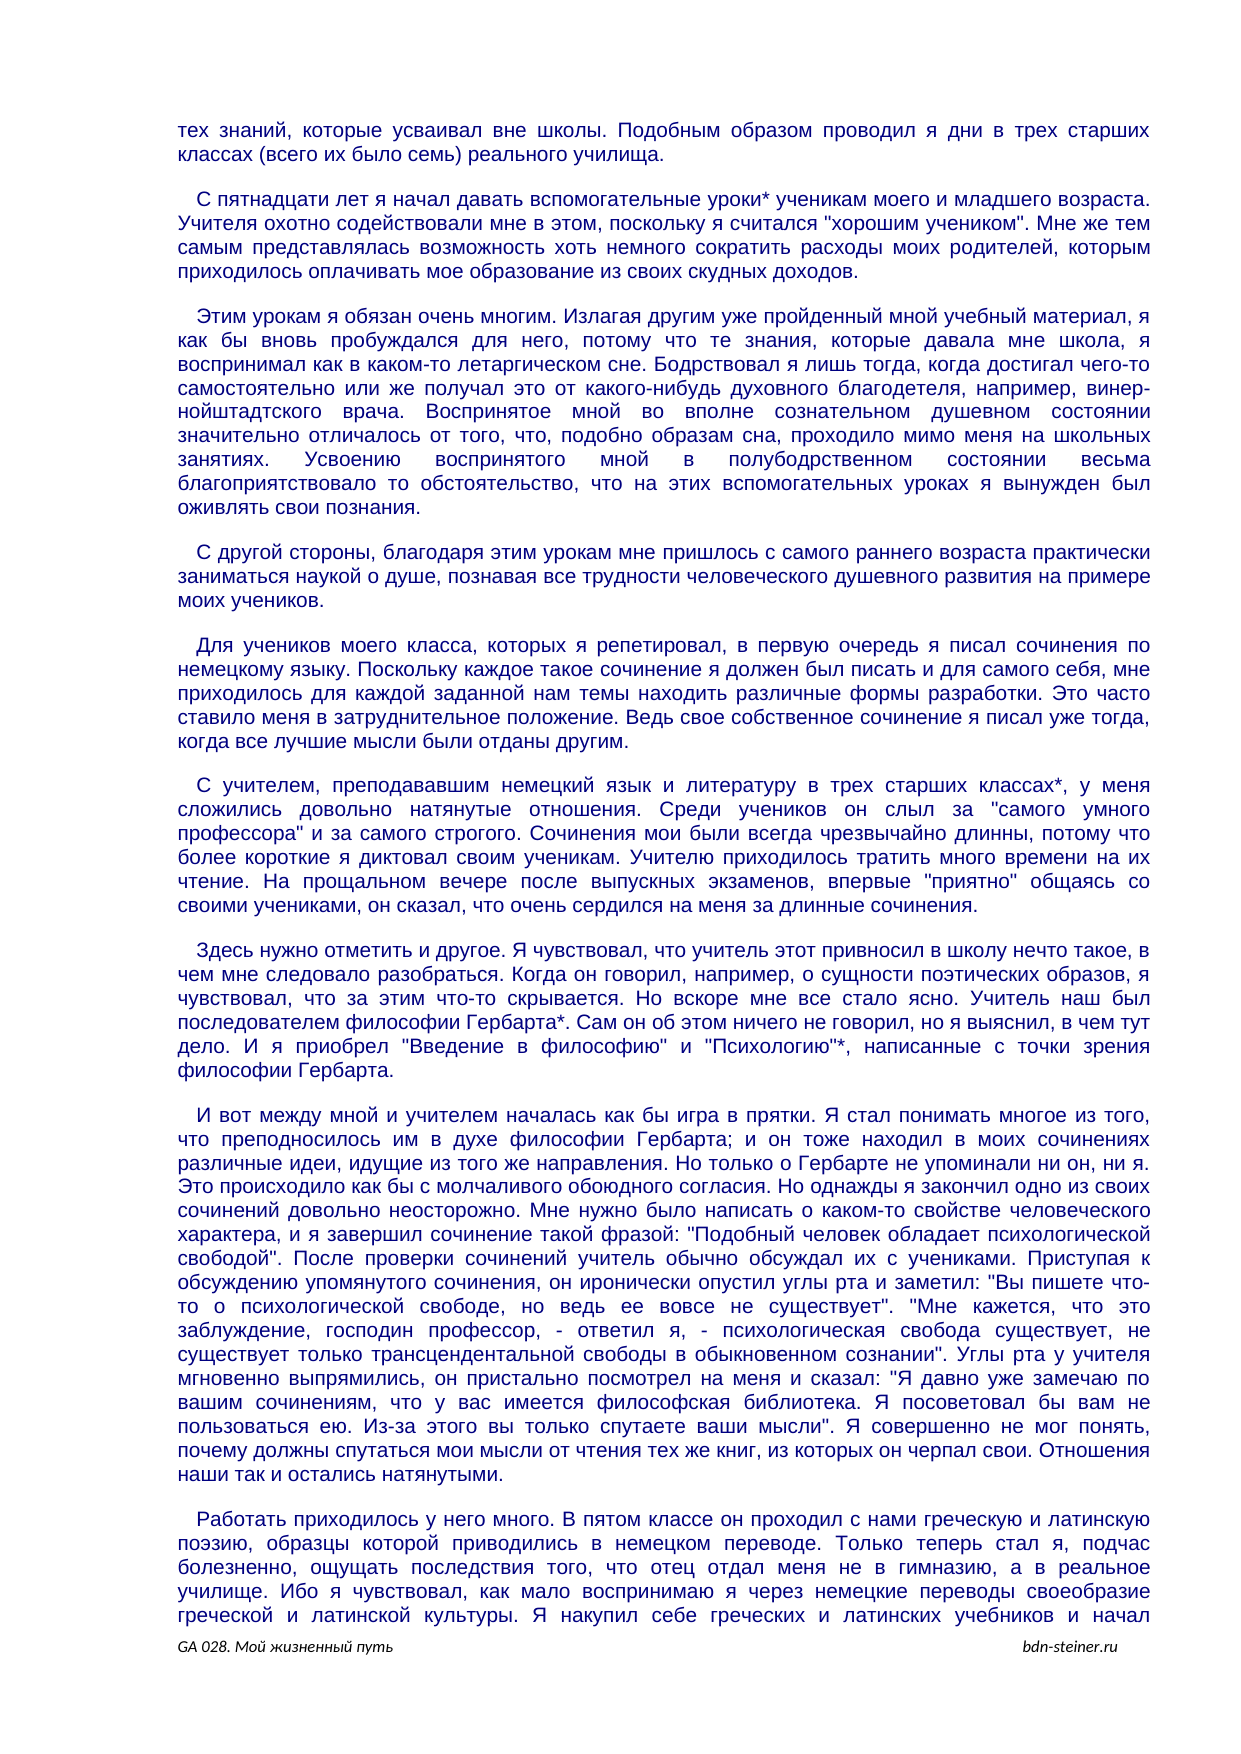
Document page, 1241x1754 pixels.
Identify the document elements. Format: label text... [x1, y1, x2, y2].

text С учителем, преподававшим немецкий язык и литературу в трех старших классах*, у меня сложились довольно натянутые отношения. Среди учеников он слыл за "самого умного профессора" и за самого строгого. Сочинения мои были всегда чрезвычайно длинны, потому что более короткие я диктовал своим ученикам. Учителю приходилось тратить много времени на их чтение. На прощальном вечере после выпускных экзаменов, впервые "приятно" общаясь со своими учениками, он сказал, что очень сердился на меня за длинные сочинения. [177, 773, 1152, 917]
text Работать приходилось у него много. В пятом классе он проходил с нами греческую и латинскую поэзию, образцы которой приводились в немецком переводе. Только теперь стал я, подчас болезненно, ощущать последствия того, что отец отдал меня не в гимназию, а в реальное училище. Ибо я чувствовал, как мало воспринимаю я через немецкие переводы своеобразие греческой и латинской культуры. Я накупил себе греческих и латинских учебников и начал [177, 1507, 1152, 1626]
text И вот между мной и учителем началась как бы игра в прятки. Я стал понимать многое из того, что преподносилось им в духе философии Гербарта; и он тоже находил в моих сочинениях различные идеи, идущие из того же направления. Но только о Гербарте не упоминали ни он, ни я. Это происходило как бы с молчаливого обоюдного согласия. Но однажды я закончил одно из своих сочинений довольно неосторожно. Мне нужно было написать о каком-то свойстве человеческого характера, и я завершил сочинение такой фразой: "Подобный человек обладает психологической свободой". После проверки сочинений учитель обычно обсуждал их с учениками. Приступая к обсуждению упомянутого сочинения, он иронически опустил углы рта и заметил: "Вы пишете что-то о психологической свободе, но ведь ее вовсе не существует". "Мне кажется, что это заблуждение, господин профессор, - ответил я, - психологическая свобода существует, не существует только трансцендентальной свободы в обыкновенном сознании". Углы рта у учителя мгновенно выпрямились, он пристально посмотрел на меня и сказал: "Я давно уже замечаю по вашим сочинениям, что у вас имеется философская библиотека. Я посоветовал бы вам не пользоваться ею. Из-за этого вы только спутаете ваши мысли". Я совершенно не мог понять, почему должны спутаться мои мысли от чтения тех же книг, из которых он черпал свои. Отношения наши так и остались натянутыми. [177, 1102, 1152, 1486]
text тех знаний, которые усваивал вне школы. Подобным образом проводил я дни в трех старших классах (всего их было семь) реального училища. [177, 118, 1152, 166]
text С другой стороны, благодаря этим урокам мне пришлось с самого раннего возраста практически заниматься наукой о душе, познавая все трудности человеческого душевного развития на примере моих учеников. [177, 540, 1152, 612]
text Этим урокам я обязан очень многим. Излагая другим уже пройденный мной учебный материал, я как бы вновь пробуждался для него, потому что те знания, которые давала мне школа, я воспринимал как в каком-то летаргическом сне. Бодрствовал я лишь тогда, когда достигал чего-то самостоятельно или же получал это от какого-нибудь духовного благодетеля, например, винер-нойштадтского врача. Воспринятое мной во вполне сознательном душевном состоянии значительно отличалось от того, что, подобно образам сна, проходило мимо меня на школьных занятиях. Усвоению воспринятого мной в полубодрственном состоянии весьма благоприятствовало то обстоятельство, что на этих вспомогательных уроках я вынужден был оживлять свои познания. [177, 303, 1152, 519]
text Для учеников моего класса, которых я репетировал, в первую очередь я писал сочинения по немецкому языку. Поскольку каждое такое сочинение я должен был писать и для самого себя, мне приходилось для каждой заданной нам темы находить различные формы разработки. Это часто ставило меня в затруднительное положение. Ведь свое собственное сочинение я писал уже тогда, когда все лучшие мысли были отданы другим. [177, 633, 1152, 752]
text Здесь нужно отметить и другое. Я чувствовал, что учитель этот привносил в школу нечто такое, в чем мне следовало разобраться. Когда он говорил, например, о сущности поэтических образов, я чувствовал, что за этим что-то скрывается. Но вскоре мне все стало ясно. Учитель наш был последователем философии Гербарта*. Сам он об этом ничего не говорил, но я выяснил, в чем тут дело. И я приобрел "Введение в философию" и "Психологию"*, написанные с точки зрения философии Гербарта. [177, 938, 1152, 1082]
text С пятнадцати лет я начал давать вспомогательные уроки* ученикам моего и младшего возраста. Учителя охотно содействовали мне в этом, поскольку я считался "хорошим учеником". Мне же тем самым представлялась возможность хоть немного сократить расходы моих родителей, которым приходилось оплачивать мое образование из своих скудных доходов. [177, 187, 1152, 283]
